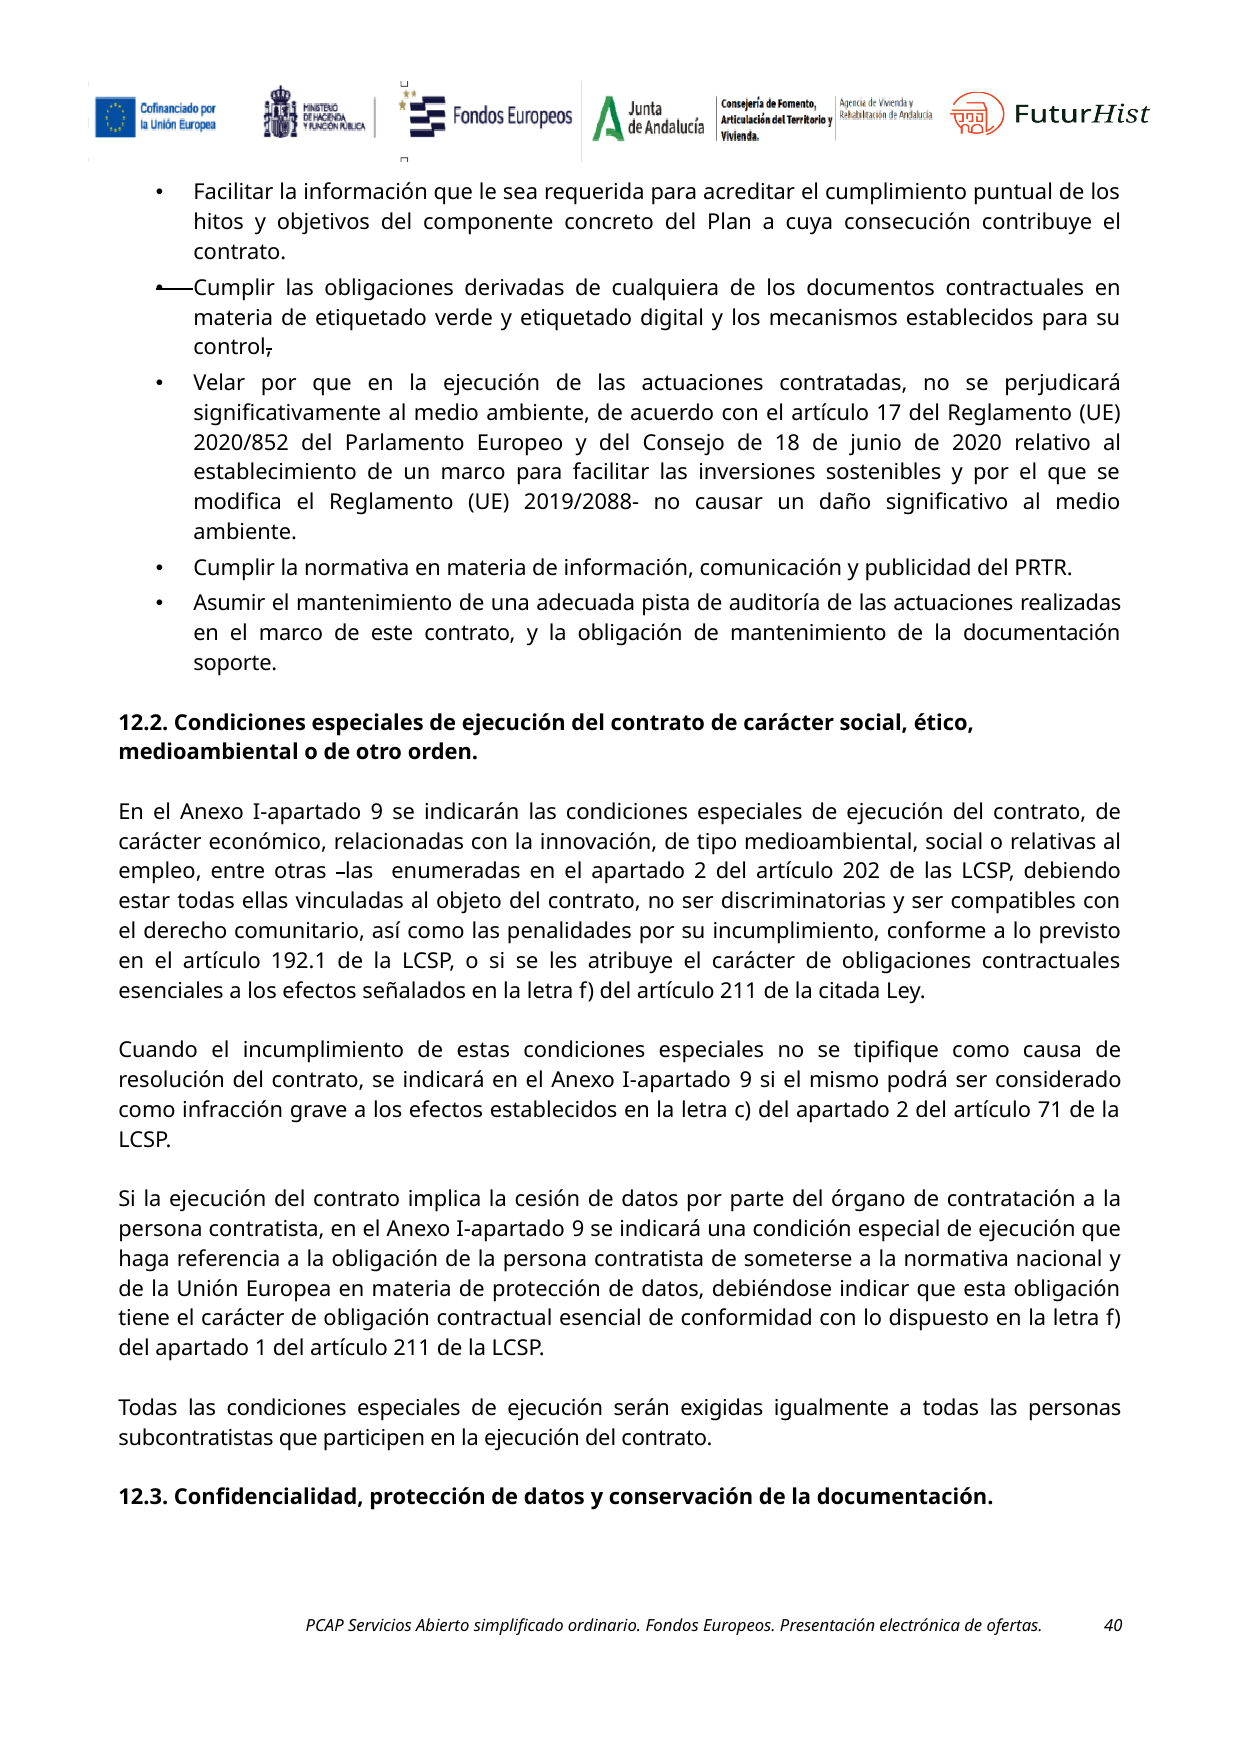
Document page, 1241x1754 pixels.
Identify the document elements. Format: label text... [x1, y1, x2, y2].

list Asumir el mantenimiento de una adecuada pista de auditoría de las actuaciones realizadas en el marco de este contrato, y la obligación de mantenimiento de la documentación soporte. [156, 587, 1122, 677]
list Cumplir la normativa en materia de información, comunicación y publicidad del PRTR. [156, 552, 1122, 581]
subtitle 12.3. Confidencialidad, protección de datos y conservación de la documentación. [118, 1481, 1122, 1511]
picture [88, 79, 943, 162]
picture [949, 92, 1150, 135]
text Cuando el incumplimiento de estas condiciones especiales no se tipifique como causa de resolución del contrato, se indicará en el Anexo I-apartado 9 si el mismo podrá ser considerado como infracción grave a los efectos establecidos en la letra c) del apartado 2 del artículo 71 de la LCSP. [118, 1034, 1122, 1153]
list Velar por que en la ejecución de las actuaciones contratadas, no se perjudicará significativamente al medio ambiente, de acuerdo con el artículo 17 del Reglamento (UE) 2020/852 del Parlamento Europeo y del Consejo de 18 de junio de 2020 relativo al establecimiento de un marco para facilitar las inversiones sostenibles y por el que se modifica el Reglamento (UE) 2019/2088- no causar un daño significativo al medio ambiente. [156, 367, 1122, 546]
list Cumplir las obligaciones derivadas de cualquiera de los documentos contractuales en materia de etiquetado verde y etiquetado digital y los mecanismos establecidos para su control, [156, 272, 1122, 361]
text En el Anexo I-apartado 9 se indicarán las condiciones especiales de ejecución del contrato, de carácter económico, relacionadas con la innovación, de tipo medioambiental, social o relativas al empleo, entre otras las enumeradas en el apartado 2 del artículo 202 de las LCSP, debiendo estar todas ellas vinculadas al objeto del contrato, no ser discriminatorias y ser compatibles con el derecho comunitario, así como las penalidades por su incumplimiento, conforme a lo previsto en el artículo 192.1 de la LCSP, o si se les atribuye el carácter de obligaciones contractuales esenciales a los efectos señalados en la letra f) del artículo 211 de la citada Ley. [118, 796, 1122, 1004]
list Facilitar la información que le sea requerida para acreditar el cumplimiento puntual de los hitos y objetivos del componente concreto del Plan a cuya consecución contribuye el contrato. [156, 176, 1122, 266]
text Todas las condiciones especiales de ejecución serán exigidas igualmente a todas las personas subcontratistas que participen en la ejecución del contrato. [118, 1392, 1122, 1451]
subtitle 12.2. Condiciones especiales de ejecución del contrato de carácter social, ético, medioambiental o de otro orden. [118, 707, 1122, 766]
text Si la ejecución del contrato implica la cesión de datos por parte del órgano de contratación a la persona contratista, en el Anexo I-apartado 9 se indicará una condición especial de ejecución que haga referencia a la obligación de la persona contratista de someterse a la normativa nacional y de la Unión Europea en materia de protección de datos, debiéndose indicar que esta obligación tiene el carácter de obligación contractual esencial de conformidad con lo dispuesto en la letra f) del apartado 1 del artículo 211 de la LCSP. [118, 1183, 1122, 1362]
